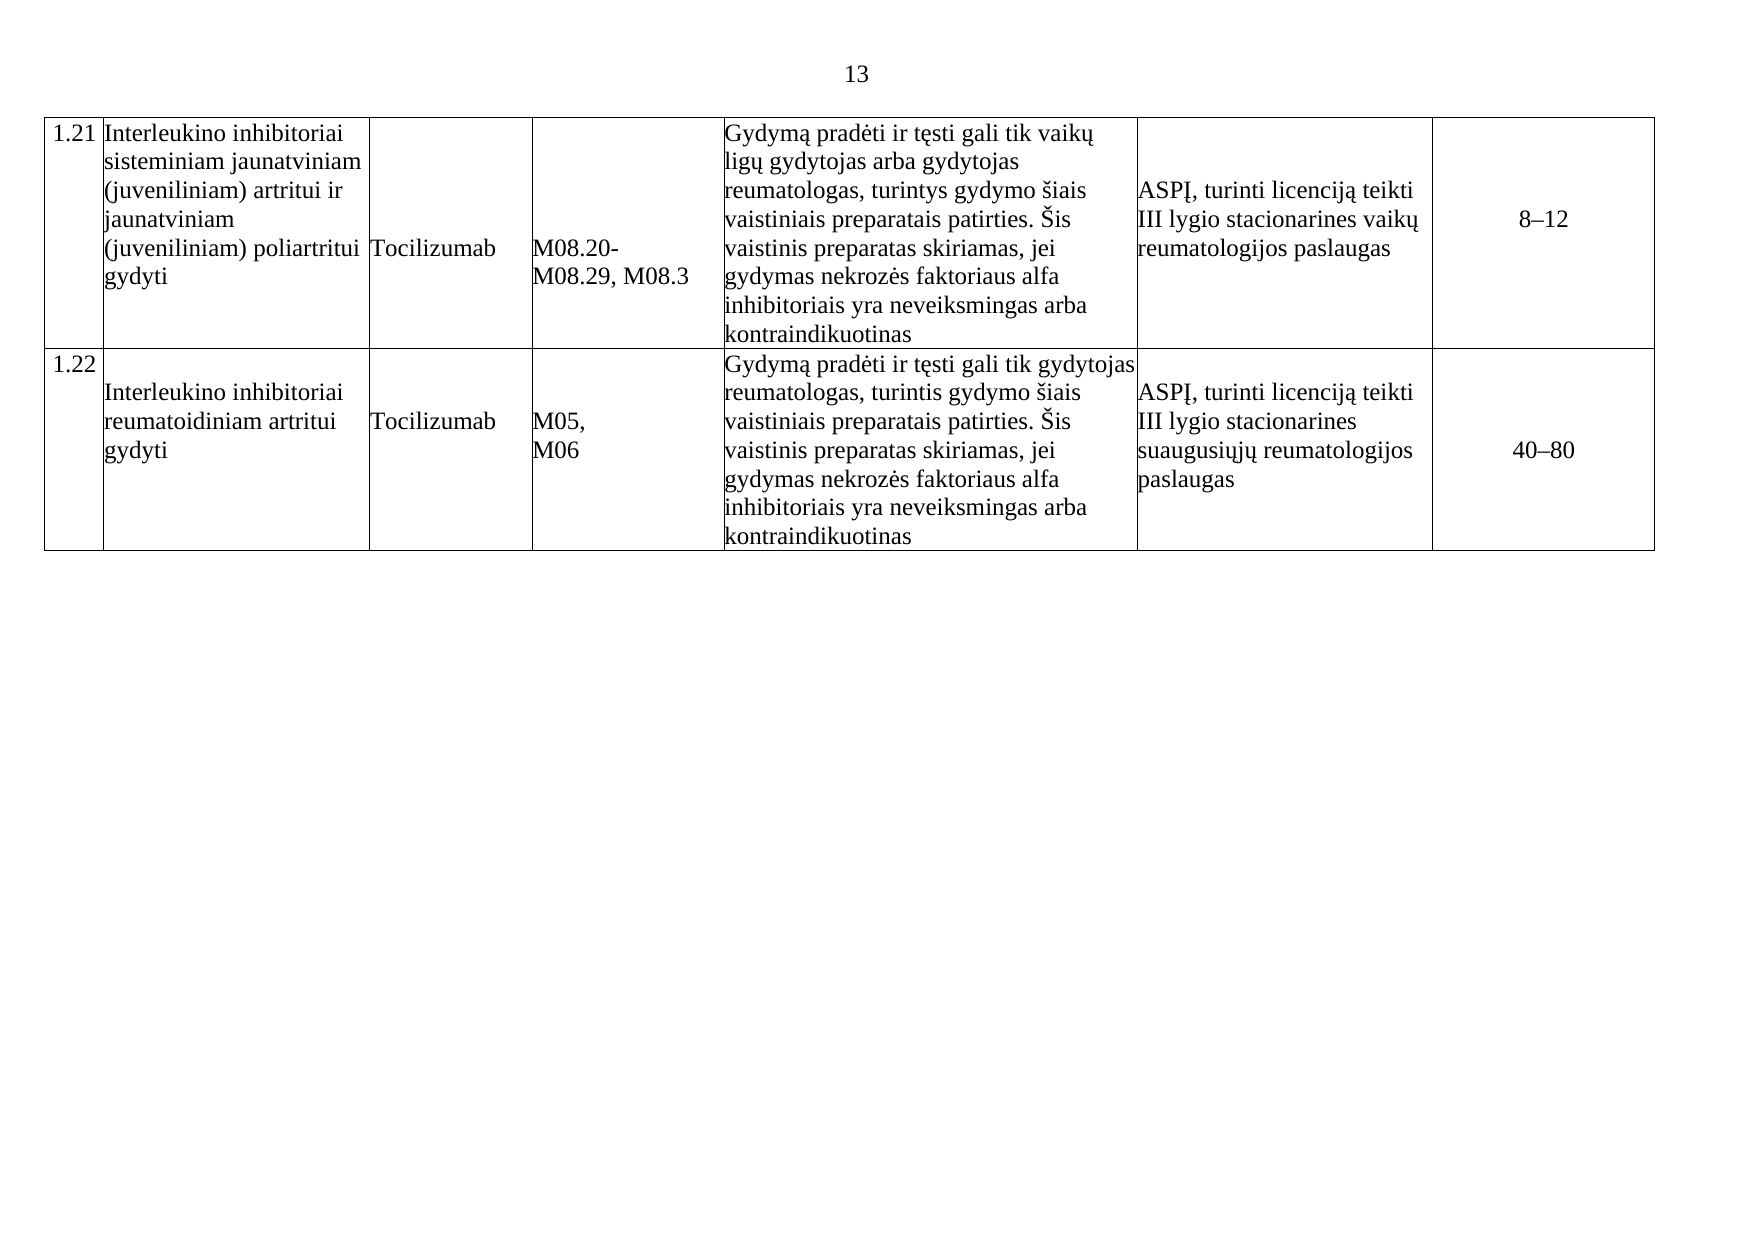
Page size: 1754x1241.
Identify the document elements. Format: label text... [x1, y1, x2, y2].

table_cell M05, M06 [533, 349, 724, 550]
table_cell Interleukino inhibitoriai sisteminiam jaunatviniam (juveniliniam) artritui ir jaunatviniam (juveniliniam) poliartritui gydyti [104, 118, 369, 348]
table_cell [1655, 348, 1677, 550]
table_cell Gydymą pradėti ir tęsti gali tik vaikų ligų gydytojas arba gydytojas reumatologas, turintys gydymo šiais vaistiniais preparatais patirties. Šis vaistinis preparatas skiriamas, jei gydymas nekrozės faktoriaus alfa inhibitoriais yra neveiksmingas arba kontraindikuotinas [725, 118, 1137, 348]
table_cell 1.21 [45, 118, 103, 348]
table_cell ASPĮ, turinti licenciją teikti III lygio stacionarines vaikų reumatologijos paslaugas [1138, 118, 1432, 348]
table_cell Gydymą pradėti ir tęsti gali tik gydytojas reumatologas, turintis gydymo šiais vaistiniais preparatais patirties. Šis vaistinis preparatas skiriamas, jei gydymas nekrozės faktoriaus alfa inhibitoriais yra neveiksmingas arba kontraindikuotinas [725, 349, 1137, 550]
table_cell ASPĮ, turinti licenciją teikti III lygio stacionarines suaugusiųjų reumatologijos paslaugas [1138, 349, 1432, 550]
table_cell [1677, 348, 1684, 550]
table_cell M08.20- M08.29, M08.3 [533, 118, 724, 348]
table_cell Tocilizumab [370, 118, 532, 348]
table_cell 40–80 [1433, 349, 1654, 550]
table_cell [1677, 117, 1684, 348]
table_cell [1655, 117, 1677, 348]
table_cell 1.22 [45, 349, 103, 550]
table_cell 8–12 [1433, 118, 1654, 348]
table_cell Interleukino inhibitoriai reumatoidiniam artritui gydyti [104, 349, 369, 550]
table_cell Tocilizumab [370, 349, 532, 550]
